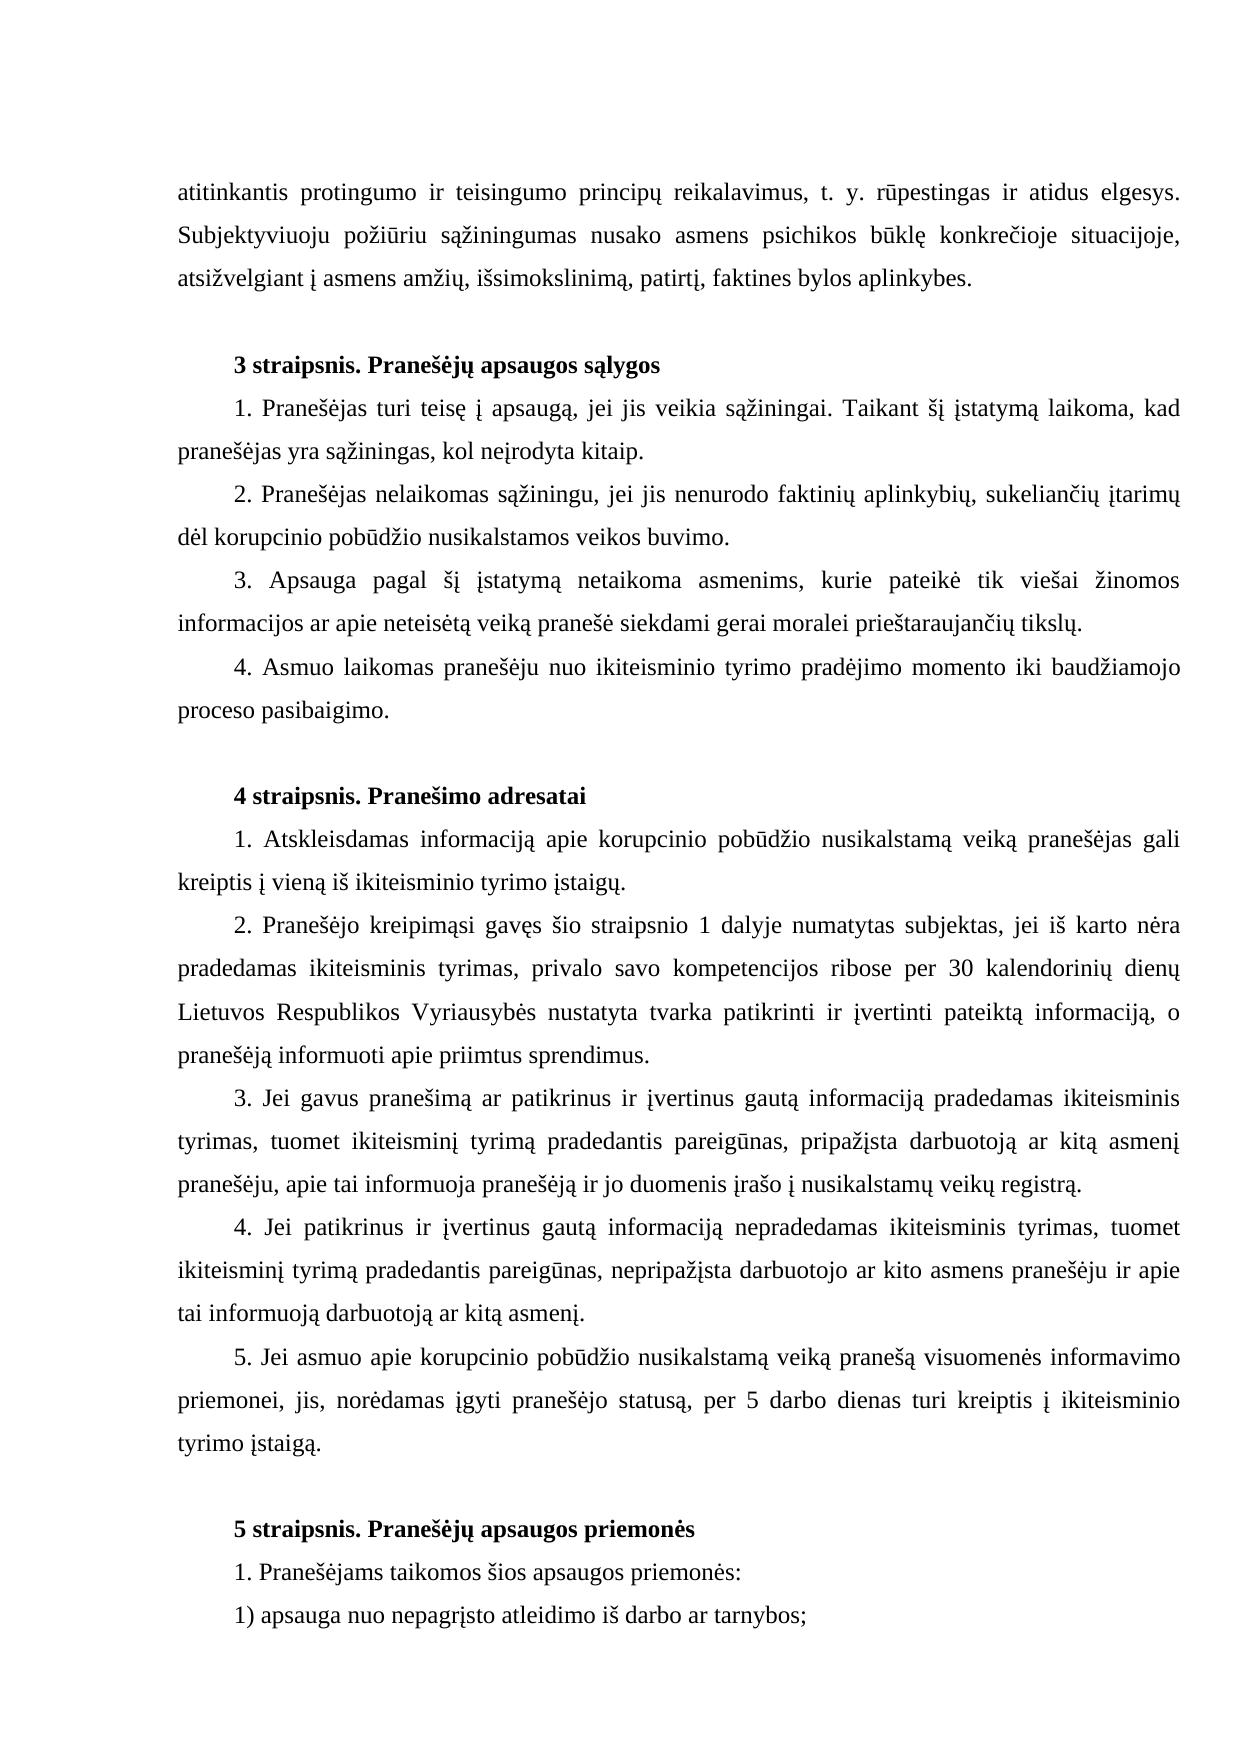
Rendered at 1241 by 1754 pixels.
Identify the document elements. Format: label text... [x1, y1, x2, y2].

text 1. Pranešėjams taikomos šios apsaugos priemonės: [177, 1557, 1181, 1586]
text 4. Jei patikrinus ir įvertinus gautą informaciją nepradedamas ikiteisminis tyrimas, tuomet ikiteisminį tyrimą pradedantis pareigūnas, nepripažįsta darbuotojo ar kito asmens pranešėju ir apie tai informuoją darbuotoją ar kitą asmenį. [177, 1212, 1181, 1327]
text 4. Asmuo laikomas pranešėju nuo ikiteisminio tyrimo pradėjimo momento iki baudžiamojo proceso pasibaigimo. [177, 652, 1181, 723]
text 1. Pranešėjas turi teisę į apsaugą, jei jis veikia sąžiningai. Taikant šį įstatymą laikoma, kad pranešėjas yra sąžiningas, kol neįrodyta kitaip. [177, 393, 1181, 465]
text 4 straipsnis. Pranešimo adresatai [177, 781, 1181, 810]
text 2. Pranešėjas nelaikomas sąžiningu, jei jis nenurodo faktinių aplinkybių, sukeliančių įtarimų dėl korupcinio pobūdžio nusikalstamos veikos buvimo. [177, 479, 1181, 551]
text 5. Jei asmuo apie korupcinio pobūdžio nusikalstamą veiką pranešą visuomenės informavimo priemonei, jis, norėdamas įgyti pranešėjo statusą, per 5 darbo dienas turi kreiptis į ikiteisminio tyrimo įstaigą. [177, 1342, 1181, 1457]
text 3 straipsnis. Pranešėjų apsaugos sąlygos [177, 350, 1181, 378]
text 2. Pranešėjo kreipimąsi gavęs šio straipsnio 1 dalyje numatytas subjektas, jei iš karto nėra pradedamas ikiteisminis tyrimas, privalo savo kompetencijos ribose per 30 kalendorinių dienų Lietuvos Respublikos Vyriausybės nustatyta tvarka patikrinti ir įvertinti pateiktą informaciją, o pranešėją informuoti apie priimtus sprendimus. [177, 910, 1181, 1068]
text 5 straipsnis. Pranešėjų apsaugos priemonės [177, 1514, 1181, 1543]
text 1) apsauga nuo nepagrįsto atleidimo iš darbo ar tarnybos; [177, 1600, 1181, 1629]
text 3. Jei gavus pranešimą ar patikrinus ir įvertinus gautą informaciją pradedamas ikiteisminis tyrimas, tuomet ikiteisminį tyrimą pradedantis pareigūnas, pripažįsta darbuotoją ar kitą asmenį pranešėju, apie tai informuoja pranešėją ir jo duomenis įrašo į nusikalstamų veikų registrą. [177, 1083, 1181, 1198]
text 3. Apsauga pagal šį įstatymą netaikoma asmenims, kurie pateikė tik viešai žinomos informacijos ar apie neteisėtą veiką pranešė siekdami gerai moralei prieštaraujančių tikslų. [177, 565, 1181, 637]
text atitinkantis protingumo ir teisingumo principų reikalavimus, t. y. rūpestingas ir atidus elgesys. Subjektyviuoju požiūriu sąžiningumas nusako asmens psichikos būklę konkrečioje situacijoje, atsižvelgiant į asmens amžių, išsimokslinimą, patirtį, faktines bylos aplinkybes. [177, 177, 1181, 292]
text 1. Atskleisdamas informaciją apie korupcinio pobūdžio nusikalstamą veiką pranešėjas gali kreiptis į vieną iš ikiteisminio tyrimo įstaigų. [177, 824, 1181, 896]
